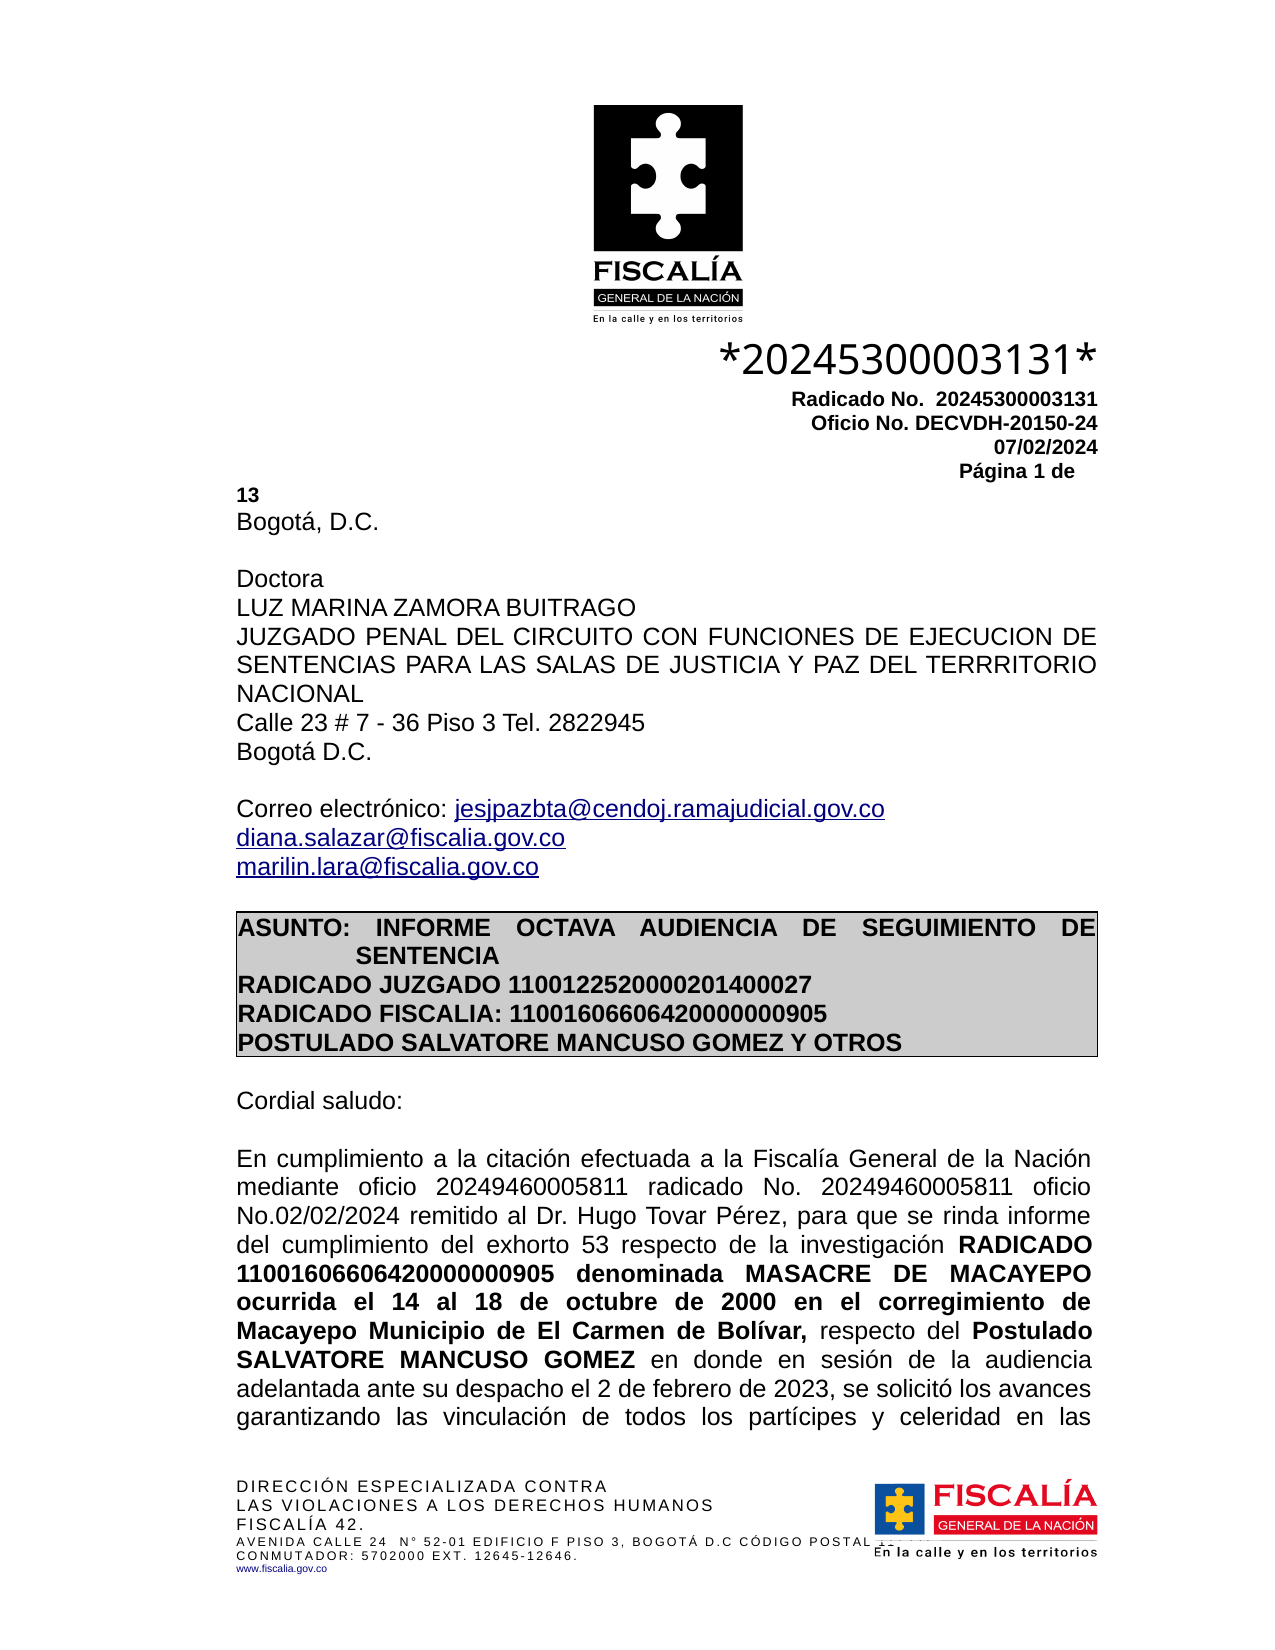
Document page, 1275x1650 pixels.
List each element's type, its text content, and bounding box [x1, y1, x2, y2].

text POSTULADO SALVATORE MANCUSO GOMEZ Y OTROS [237, 1026, 1097, 1056]
text Doctora [236, 564, 1098, 593]
text RADICADO FISCALIA: 11001606606420000000905 [237, 998, 1097, 1026]
text Correo electrónico: jesjpazbta@cendoj.ramajudicial.gov.co [236, 794, 1098, 823]
text Cordial saludo: [236, 1086, 1093, 1115]
text marilin.lara@fiscalia.gov.co [236, 851, 1098, 880]
text diana.salazar@fiscalia.gov.co [236, 823, 1098, 851]
text Calle 23 # 7 - 36 Piso 3 Tel. 2822945 [236, 708, 1098, 736]
text JUZGADO PENAL DEL CIRCUITO CON FUNCIONES DE EJECUCION DE SENTENCIAS PARA LAS SALAS DE JUSTICIA Y PAZ DEL TERRRITORIO NACIONAL [236, 621, 1098, 708]
text En cumplimiento a la citación efectuada a la Fiscalía General de la Nación mediante oficio 20249460005811 radicado No. 20249460005811 oficio No.02/02/2024 remitido al Dr. Hugo Tovar Pérez, para que se rinda informe del cumplimiento del exhorto 53 respecto de la investigación RADICADO 11001606606420000000905 denominada MASACRE DE MACAYEPO ocurrida el 14 al 18 de octubre de 2000 en el corregimiento de Macayepo Municipio de El Carmen de Bolívar, respecto del Postulado SALVATORE MANCUSO GOMEZ en donde en sesión de la audiencia adelantada ante su despacho el 2 de febrero de 2023, se solicitó los avances garantizando las vinculación de todos los partícipes y celeridad en las [236, 1143, 1093, 1431]
text Bogotá, D.C. [236, 506, 1098, 535]
text LUZ MARINA ZAMORA BUITRAGO [236, 593, 1098, 621]
text Bogotá D.C. [236, 736, 1098, 765]
text RADICADO JUZGADO 1100122520000201400027 [237, 969, 1097, 998]
text ASUNTO: INFORME OCTAVA AUDIENCIA DE SEGUIMIENTO DE SENTENCIA [237, 913, 1097, 969]
